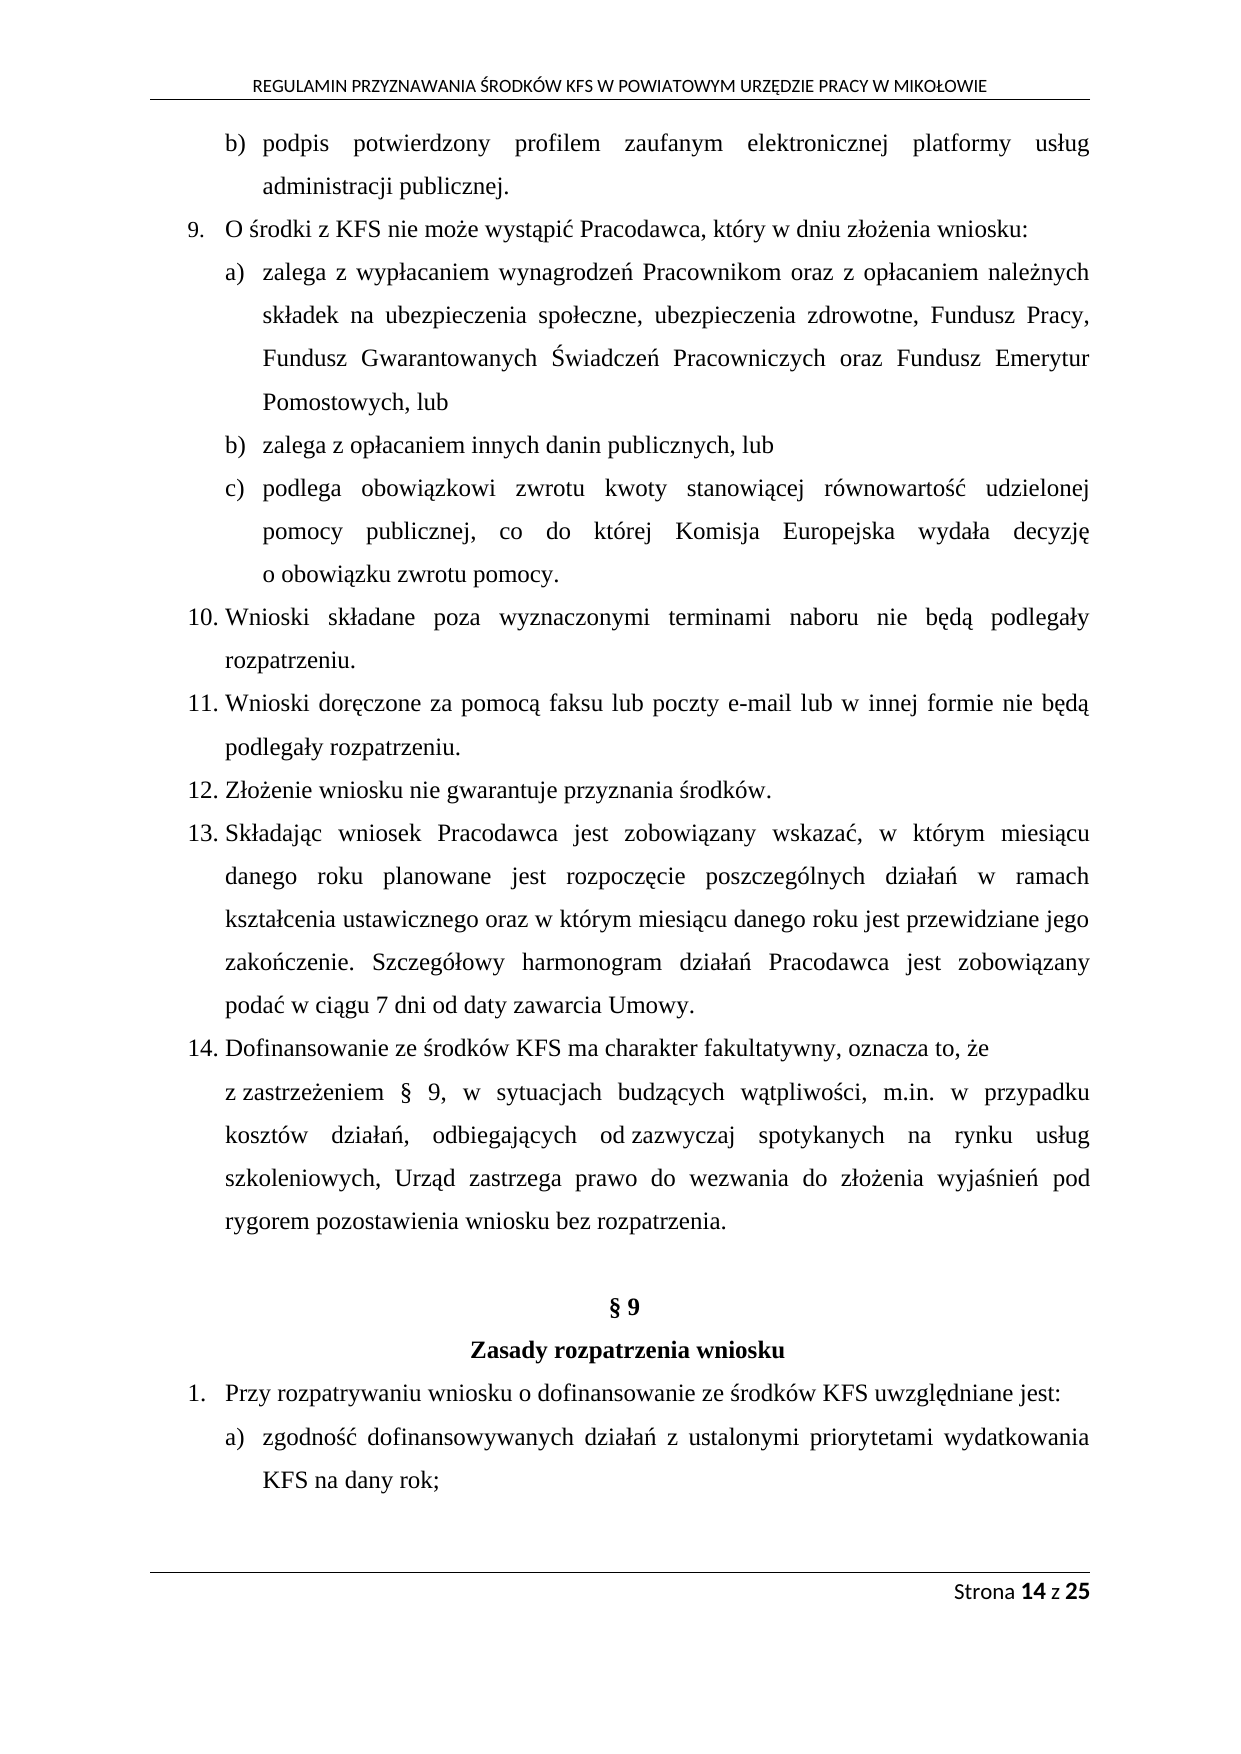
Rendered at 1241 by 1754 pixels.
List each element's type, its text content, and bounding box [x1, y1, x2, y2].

list podpis potwierdzony profilem zaufanym elektronicznej platformy usług administracji publicznej. [225, 128, 1090, 200]
list Przy rozpatrywaniu wniosku o dofinansowanie ze środków KFS uwzględniane jest: [187, 1378, 1090, 1407]
list Wnioski składane poza wyznaczonymi terminami naboru nie będą podlegały rozpatrzeniu. [187, 602, 1090, 674]
list podlega obowiązkowi zwrotu kwoty stanowiącej równowartość udzielonej pomocy publicznej, co do której Komisja Europejska wydała decyzję o obowiązku zwrotu pomocy. [225, 473, 1090, 588]
list Składając wniosek Pracodawca jest zobowiązany wskazać, w którym miesiącu danego roku planowane jest rozpoczęcie poszczególnych działań w ramach kształcenia ustawicznego oraz w którym miesiącu danego roku jest przewidziane jego zakończenie. Szczegółowy harmonogram działań Pracodawca jest zobowiązany podać w ciągu 7 dni od daty zawarcia Umowy. [187, 818, 1090, 1019]
text § 9 [165, 1292, 1090, 1321]
list Dofinansowanie ze środków KFS ma charakter fakultatywny, oznacza to, że [187, 1033, 1090, 1062]
list O środki z KFS nie może wystąpić Pracodawca, który w dniu złożenia wniosku: [187, 214, 1090, 243]
list Wnioski doręczone za pomocą faksu lub poczty e-mail lub w innej formie nie będą podlegały rozpatrzeniu. [187, 688, 1090, 760]
list Złożenie wniosku nie gwarantuje przyznania środków. [187, 775, 1090, 803]
list zalega z wypłacaniem wynagrodzeń Pracownikom oraz z opłacaniem należnych składek na ubezpieczenia społeczne, ubezpieczenia zdrowotne, Fundusz Pracy, Fundusz Gwarantowanych Świadczeń Pracowniczych oraz Fundusz Emerytur Pomostowych, lub [225, 257, 1090, 415]
list zgodność dofinansowywanych działań z ustalonymi priorytetami wydatkowania KFS na dany rok; [225, 1422, 1090, 1493]
list zalega z opłacaniem innych danin publicznych, lub [225, 430, 1090, 458]
text Zasady rozpatrzenia wniosku [165, 1335, 1090, 1364]
list z zastrzeżeniem § 9, w sytuacjach budzących wątpliwości, m.in. w przypadku kosztów działań, odbiegających od zazwyczaj spotykanych na rynku usług szkoleniowych, Urząd zastrzega prawo do wezwania do złożenia wyjaśnień pod rygorem pozostawienia wniosku bez rozpatrzenia. [187, 1077, 1090, 1235]
